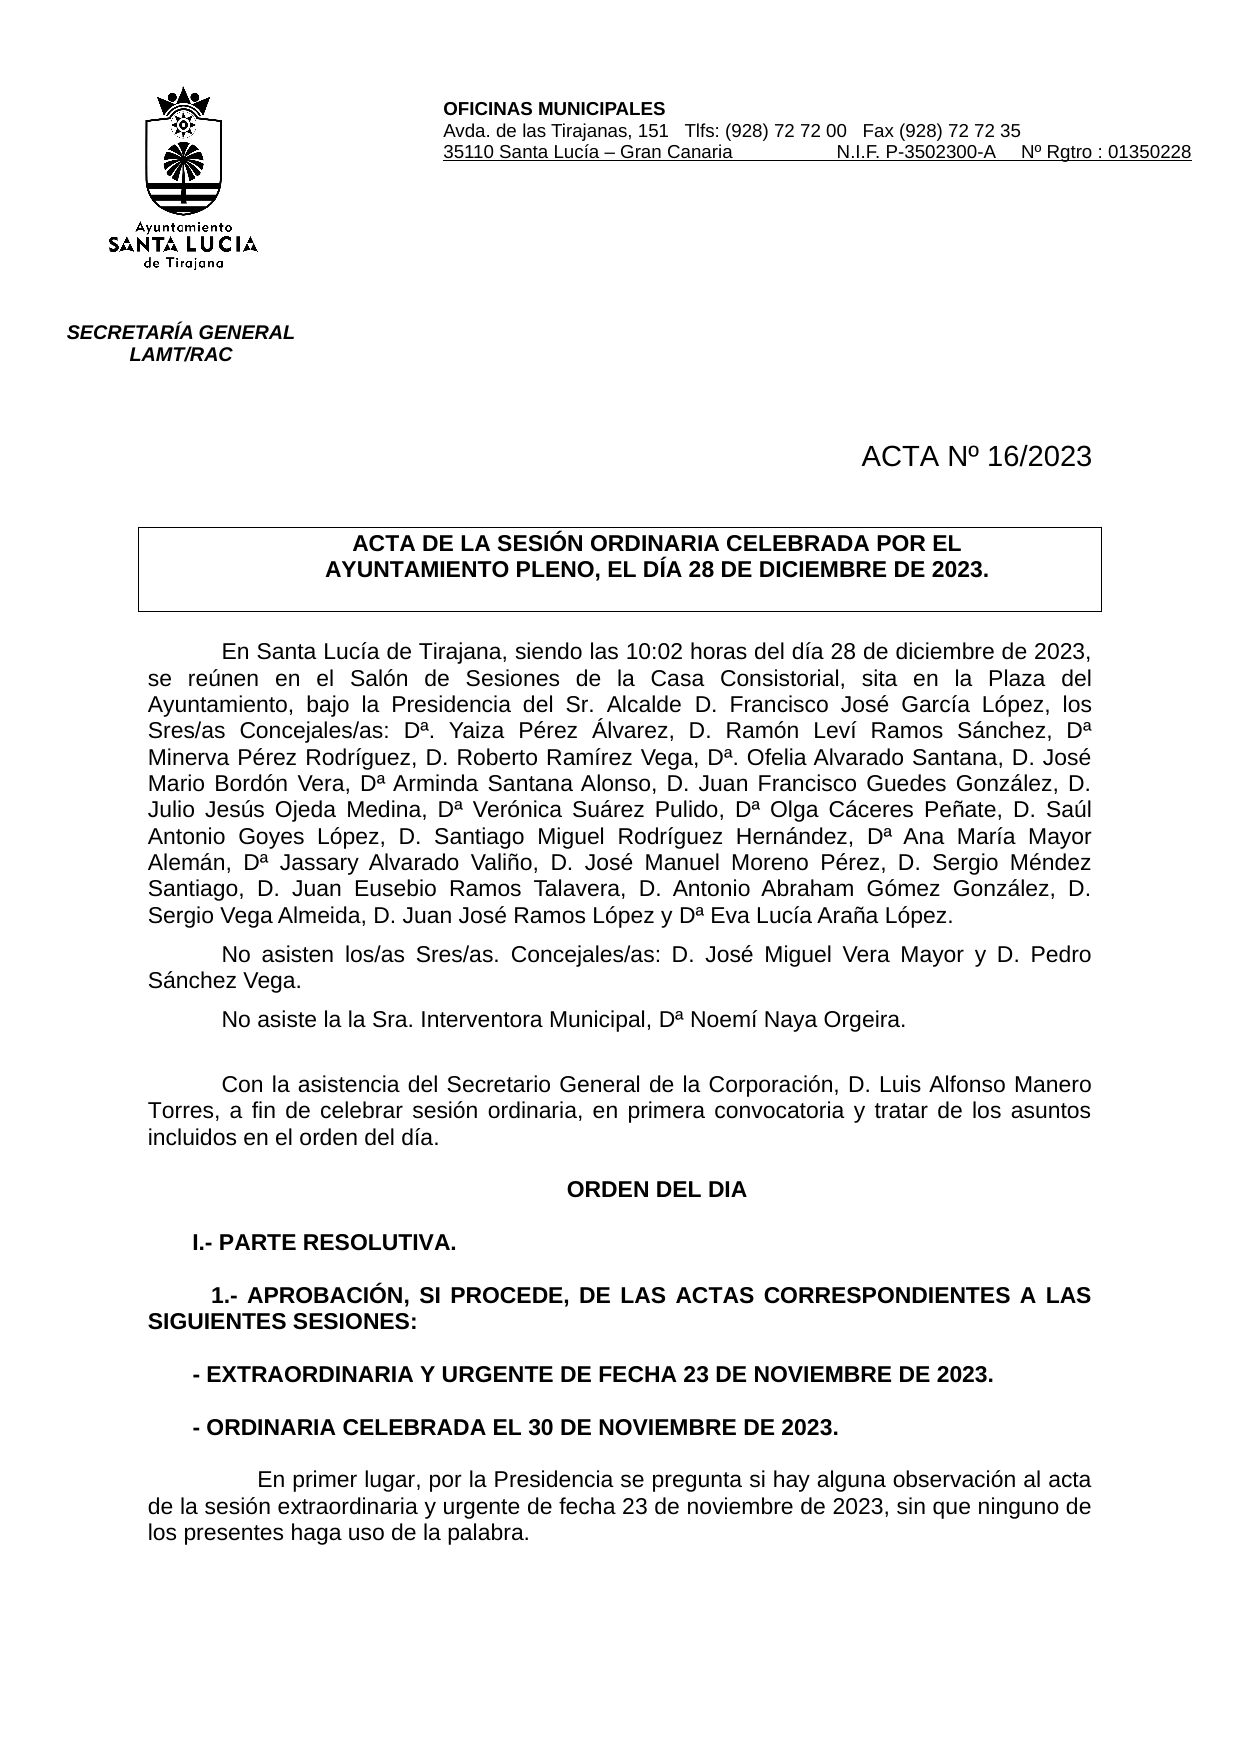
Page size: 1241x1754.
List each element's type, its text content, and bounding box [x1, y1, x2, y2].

text En primer lugar, por la Presidencia se pregunta si hay alguna observación al acta de la sesión extraordinaria y urgente de fecha 23 de noviembre de 2023, sin que ninguno de los presentes haga uso de la palabra. [148, 1466, 1092, 1545]
text ORDEN DEL DIA [148, 1176, 1092, 1203]
text No asiste la la Sra. Interventora Municipal, Dª Noemí Naya Orgeira. [148, 1006, 1092, 1032]
text ACTA DE LA SESIÓN ORDINARIA CELEBRADA POR EL [139, 528, 1101, 556]
text AYUNTAMIENTO PLENO, EL DÍA 28 DE DICIEMBRE DE 2023. [148, 556, 1092, 582]
picture [80, 56, 286, 296]
text I.- PARTE RESOLUTIVA. [148, 1229, 1092, 1256]
subtitle ACTA Nº 16/2023 [148, 439, 1092, 473]
text 1.- APROBACIÓN, SI PROCEDE, DE LAS ACTAS CORRESPONDIENTES A LAS SIGUIENTES SESIONES: [148, 1282, 1092, 1334]
text Con la asistencia del Secretario General de la Corporación, D. Luis Alfonso Manero Torres, a fin de celebrar sesión ordinaria, en primera convocatoria y tratar de los asuntos incluidos en el orden del día. [148, 1071, 1092, 1150]
text En Santa Lucía de Tirajana, siendo las 10:02 horas del día 28 de diciembre de 2023, se reúnen en el Salón de Sesiones de la Casa Consistorial, sita en la Plaza del Ayuntamiento, bajo la Presidencia del Sr. Alcalde D. Francisco José García López, los Sres/as Concejales/as: Dª. Yaiza Pérez Álvarez, D. Ramón Leví Ramos Sánchez, Dª Minerva Pérez Rodríguez, D. Roberto Ramírez Vega, Dª. Ofelia Alvarado Santana, D. José Mario Bordón Vera, Dª Arminda Santana Alonso, D. Juan Francisco Guedes González, D. Julio Jesús Ojeda Medina, Dª Verónica Suárez Pulido, Dª Olga Cáceres Peñate, D. Saúl Antonio Goyes López, D. Santiago Miguel Rodríguez Hernández, Dª Ana María Mayor Alemán, Dª Jassary Alvarado Valiño, D. José Manuel Moreno Pérez, D. Sergio Méndez Santiago, D. Juan Eusebio Ramos Talavera, D. Antonio Abraham Gómez González, D. Sergio Vega Almeida, D. Juan José Ramos López y Dª Eva Lucía Araña López. [148, 638, 1092, 928]
text No asisten los/as Sres/as. Concejales/as: D. José Miguel Vera Mayor y D. Pedro Sánchez Vega. [148, 941, 1092, 993]
text - ORDINARIA CELEBRADA EL 30 DE NOVIEMBRE DE 2023. [148, 1414, 1092, 1440]
text - EXTRAORDINARIA Y URGENTE DE FECHA 23 DE NOVIEMBRE DE 2023. [148, 1361, 1092, 1387]
